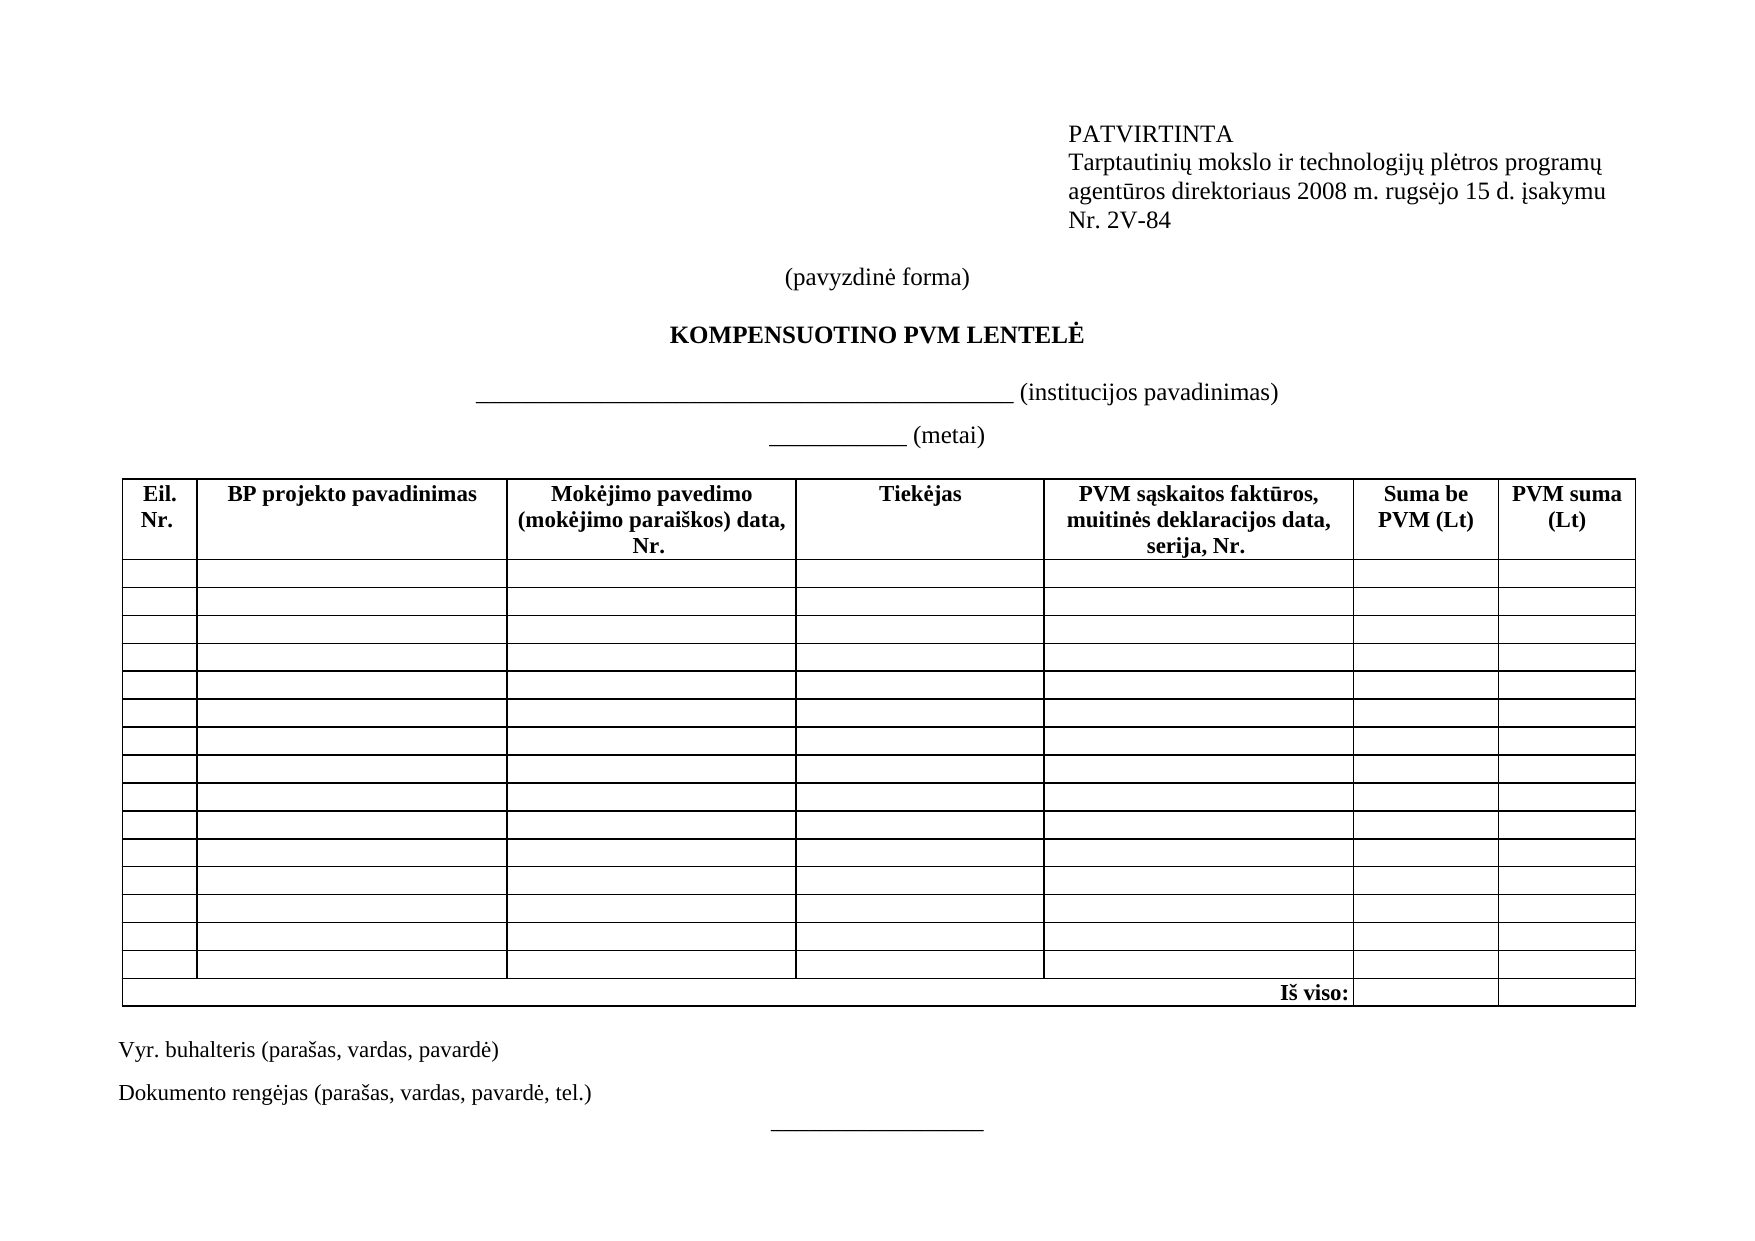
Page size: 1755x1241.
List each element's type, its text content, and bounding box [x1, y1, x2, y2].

table_cell [1354, 756, 1498, 782]
table_cell [123, 784, 196, 810]
table_cell [198, 644, 506, 670]
table_cell [1354, 672, 1498, 698]
table_cell [198, 840, 506, 866]
table_cell [508, 672, 795, 698]
table_cell [1499, 672, 1635, 698]
table_header PVM sąskaitos faktūros, muitinės deklaracijos data, serija, Nr. [1045, 480, 1353, 559]
table_cell [1499, 784, 1635, 810]
table_cell [1354, 644, 1498, 670]
table_cell [797, 867, 1043, 894]
table_cell [198, 616, 506, 642]
table_cell [1354, 616, 1498, 642]
table_cell [797, 812, 1043, 838]
table_cell [1354, 979, 1498, 1005]
table_cell [508, 644, 795, 670]
table_cell [1354, 923, 1498, 949]
table_header BP projekto pavadinimas [198, 480, 506, 559]
table_cell [1045, 672, 1353, 698]
table_cell [797, 644, 1043, 670]
table_header Tiekėjas [797, 480, 1043, 559]
table_cell [797, 784, 1043, 810]
table_cell [1045, 895, 1353, 922]
table_cell [1045, 867, 1353, 894]
text (pavyzdinė forma) [118, 262, 1636, 291]
table_cell [123, 923, 196, 949]
table_header Suma be PVM (Lt) [1354, 480, 1498, 559]
table_cell [123, 700, 196, 726]
table_cell [198, 784, 506, 810]
table_cell [123, 672, 196, 698]
table_cell [198, 895, 506, 922]
text ___________ (metai) [118, 421, 1636, 449]
table_cell [508, 895, 795, 922]
table_cell [1045, 951, 1353, 977]
table_cell [1045, 560, 1353, 587]
text ___________________________________________ (institucijos pavadinimas) [118, 377, 1636, 406]
table_cell [797, 672, 1043, 698]
table_cell [508, 812, 795, 838]
table_cell [1354, 867, 1498, 894]
table_cell [508, 616, 795, 642]
table_cell Iš viso: [123, 979, 1353, 1005]
text Dokumento rengėjas (parašas, vardas, pavardė, tel.) [118, 1079, 1636, 1105]
table_cell [198, 867, 506, 894]
table_cell [508, 728, 795, 754]
table_cell [123, 616, 196, 642]
table_cell [1045, 840, 1353, 866]
table_cell [1354, 728, 1498, 754]
table_cell [198, 812, 506, 838]
table_cell [123, 812, 196, 838]
text PATVIRTINTA [1068, 119, 1636, 147]
table_cell [1499, 867, 1635, 894]
table_cell [1499, 700, 1635, 726]
table_cell [508, 756, 795, 782]
table_cell [198, 756, 506, 782]
table_cell [123, 728, 196, 754]
table_cell [1354, 560, 1498, 587]
table_cell [1354, 840, 1498, 866]
table_cell [1499, 616, 1635, 642]
table_cell [1045, 700, 1353, 726]
table_cell [1045, 728, 1353, 754]
table_cell [1499, 979, 1635, 1005]
table_cell [123, 756, 196, 782]
table_cell [508, 784, 795, 810]
table_header Eil. Nr. [123, 480, 196, 559]
table_cell [1045, 784, 1353, 810]
table_cell [198, 560, 506, 587]
text KOMPENSUOTINO PVM LENTELĖ [118, 320, 1636, 349]
table_cell [1045, 756, 1353, 782]
text _________________ [118, 1105, 1636, 1134]
table_cell [508, 588, 795, 614]
table_cell [508, 700, 795, 726]
table_cell [508, 840, 795, 866]
table_cell [123, 867, 196, 894]
table_cell [1354, 784, 1498, 810]
table_cell [1354, 951, 1498, 977]
table_cell [123, 895, 196, 922]
table_cell [797, 588, 1043, 614]
table_cell [1499, 756, 1635, 782]
table_cell [123, 560, 196, 587]
table_cell [1499, 728, 1635, 754]
table_cell [1499, 644, 1635, 670]
table_cell [1354, 700, 1498, 726]
table_cell [123, 644, 196, 670]
table_cell [797, 728, 1043, 754]
table_header PVM suma (Lt) [1499, 480, 1635, 559]
table_cell [198, 672, 506, 698]
table_cell [198, 728, 506, 754]
table_cell [797, 560, 1043, 587]
table_cell [797, 895, 1043, 922]
table_cell [1045, 923, 1353, 949]
table_cell [1354, 588, 1498, 614]
table_cell [508, 951, 795, 977]
table_cell [1499, 588, 1635, 614]
table_cell [1354, 895, 1498, 922]
table_cell [123, 840, 196, 866]
table_cell [1045, 644, 1353, 670]
table_cell [797, 700, 1043, 726]
table_cell [198, 700, 506, 726]
table_cell [508, 923, 795, 949]
table_cell [1045, 588, 1353, 614]
table_cell [797, 756, 1043, 782]
table_cell [508, 867, 795, 894]
table_cell [123, 588, 196, 614]
table_cell [198, 588, 506, 614]
table_cell [1045, 812, 1353, 838]
table_cell [1045, 616, 1353, 642]
table_cell [797, 923, 1043, 949]
table_cell [797, 951, 1043, 977]
table_cell [123, 951, 196, 977]
table_cell [508, 560, 795, 587]
table_cell [797, 616, 1043, 642]
table_cell [1354, 812, 1498, 838]
table_cell [1499, 951, 1635, 977]
table_cell [1499, 923, 1635, 949]
text Tarptautinių mokslo ir technologijų plėtros programų agentūros direktoriaus 2008 m. rugsėjo 15 d. įsakymu Nr. 2V-84 [1068, 147, 1636, 234]
table_cell [1499, 560, 1635, 587]
table_cell [1499, 812, 1635, 838]
table_header Mokėjimo pavedimo (mokėjimo paraiškos) data, Nr. [508, 480, 795, 559]
table_cell [198, 923, 506, 949]
text Vyr. buhalteris (parašas, vardas, pavardė) [118, 1036, 1636, 1062]
table_cell [198, 951, 506, 977]
table_cell [797, 840, 1043, 866]
table_cell [1499, 895, 1635, 922]
table_cell [1499, 840, 1635, 866]
